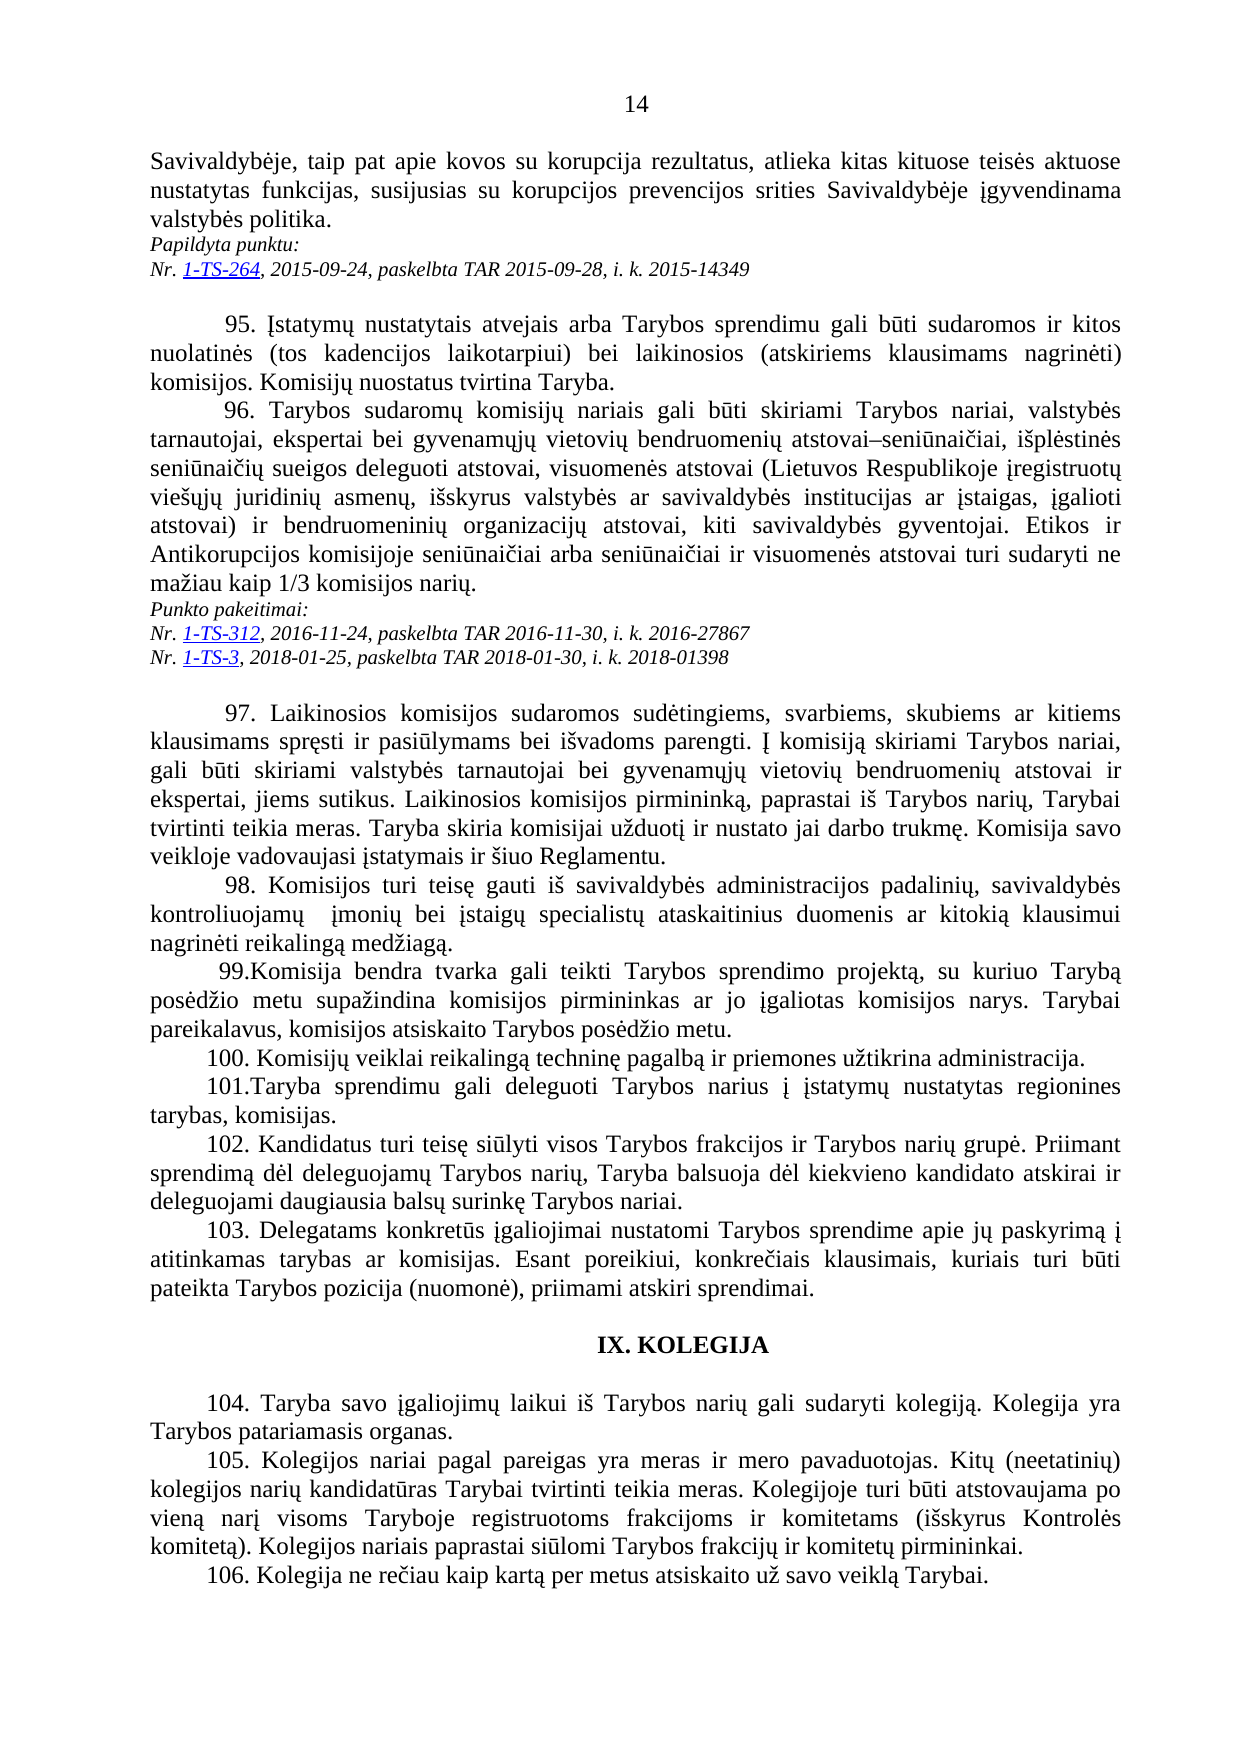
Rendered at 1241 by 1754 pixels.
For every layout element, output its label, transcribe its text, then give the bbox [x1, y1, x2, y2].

text Papildyta punktu: [150, 232, 1122, 256]
text 96. Tarybos sudaromų komisijų nariais gali būti skiriami Tarybos nariai, valstybės tarnautojai, ekspertai bei gyvenamųjų vietovių bendruomenių atstovai–seniūnaičiai, išplėstinės seniūnaičių sueigos deleguoti atstovai, visuomenės atstovai (Lietuvos Respublikoje įregistruotų viešųjų juridinių asmenų, išskyrus valstybės ar savivaldybės institucijas ar įstaigas, įgalioti atstovai) ir bendruomeninių organizacijų atstovai, kiti savivaldybės gyventojai. Etikos ir Antikorupcijos komisijoje seniūnaičiai arba seniūnaičiai ir visuomenės atstovai turi sudaryti ne mažiau kaip 1/3 komisijos narių. [150, 396, 1122, 597]
text 95. Įstatymų nustatytais atvejais arba Tarybos sprendimu gali būti sudaromos ir kitos nuolatinės (tos kadencijos laikotarpiui) bei laikinosios (atskiriems klausimams nagrinėti) komisijos. Komisijų nuostatus tvirtina Taryba. [150, 309, 1122, 396]
text 99.Komisija bendra tvarka gali teikti Tarybos sprendimo projektą, su kuriuo Tarybą posėdžio metu supažindina komisijos pirmininkas ar jo įgaliotas komisijos narys. Tarybai pareikalavus, komisijos atsiskaito Tarybos posėdžio metu. [150, 956, 1122, 1043]
text Punkto pakeitimai: [150, 597, 1122, 621]
text 101.Taryba sprendimu gali deleguoti Tarybos narius į įstatymų nustatytas regionines tarybas, komisijas. [150, 1071, 1122, 1129]
text Nr. 1-TS-264, 2015-09-24, paskelbta TAR 2015-09-28, i. k. 2015-14349 [150, 256, 1122, 281]
text Nr. 1-TS-312, 2016-11-24, paskelbta TAR 2016-11-30, i. k. 2016-27867 [150, 621, 1122, 645]
text 104. Taryba savo įgaliojimų laikui iš Tarybos narių gali sudaryti kolegiją. Kolegija yra Tarybos patariamasis organas. [150, 1388, 1122, 1445]
text 103. Delegatams konkretūs įgaliojimai nustatomi Tarybos sprendime apie jų paskyrimą į atitinkamas tarybas ar komisijas. Esant poreikiui, konkrečiais klausimais, kuriais turi būti pateikta Tarybos pozicija (nuomonė), priimami atskiri sprendimai. [150, 1215, 1122, 1301]
text Nr. 1-TS-3, 2018-01-25, paskelbta TAR 2018-01-30, i. k. 2018-01398 [150, 645, 1122, 669]
text 105. Kolegijos nariai pagal pareigas yra meras ir mero pavaduotojas. Kitų (neetatinių) kolegijos narių kandidatūras Tarybai tvirtinti teikia meras. Kolegijoje turi būti atstovaujama po vieną narį visoms Taryboje registruotoms frakcijoms ir komitetams (išskyrus Kontrolės komitetą). Kolegijos nariais paprastai siūlomi Tarybos frakcijų ir komitetų pirmininkai. [150, 1445, 1122, 1560]
text 100. Komisijų veiklai reikalingą techninę pagalbą ir priemones užtikrina administracija. [150, 1043, 1122, 1071]
text IX. KOLEGIJA [150, 1330, 1122, 1359]
text 106. Kolegija ne rečiau kaip kartą per metus atsiskaito už savo veiklą Tarybai. [150, 1560, 1122, 1589]
text 102. Kandidatus turi teisę siūlyti visos Tarybos frakcijos ir Tarybos narių grupė. Priimant sprendimą dėl deleguojamų Tarybos narių, Taryba balsuoja dėl kiekvieno kandidato atskirai ir deleguojami daugiausia balsų surinkę Tarybos nariai. [150, 1129, 1122, 1215]
text 97. Laikinosios komisijos sudaromos sudėtingiems, svarbiems, skubiems ar kitiems klausimams spręsti ir pasiūlymams bei išvadoms parengti. Į komisiją skiriami Tarybos nariai, gali būti skiriami valstybės tarnautojai bei gyvenamųjų vietovių bendruomenių atstovai ir ekspertai, jiems sutikus. Laikinosios komisijos pirmininką, paprastai iš Tarybos narių, Tarybai tvirtinti teikia meras. Taryba skiria komisijai užduotį ir nustato jai darbo trukmę. Komisija savo veikloje vadovaujasi įstatymais ir šiuo Reglamentu. [150, 698, 1122, 870]
text Savivaldybėje, taip pat apie kovos su korupcija rezultatus, atlieka kitas kituose teisės aktuose nustatytas funkcijas, susijusias su korupcijos prevencijos srities Savivaldybėje įgyvendinama valstybės politika. [150, 146, 1122, 232]
text 98. Komisijos turi teisę gauti iš savivaldybės administracijos padalinių, savivaldybės kontroliuojamų įmonių bei įstaigų specialistų ataskaitinius duomenis ar kitokią klausimui nagrinėti reikalingą medžiagą. [150, 870, 1122, 956]
